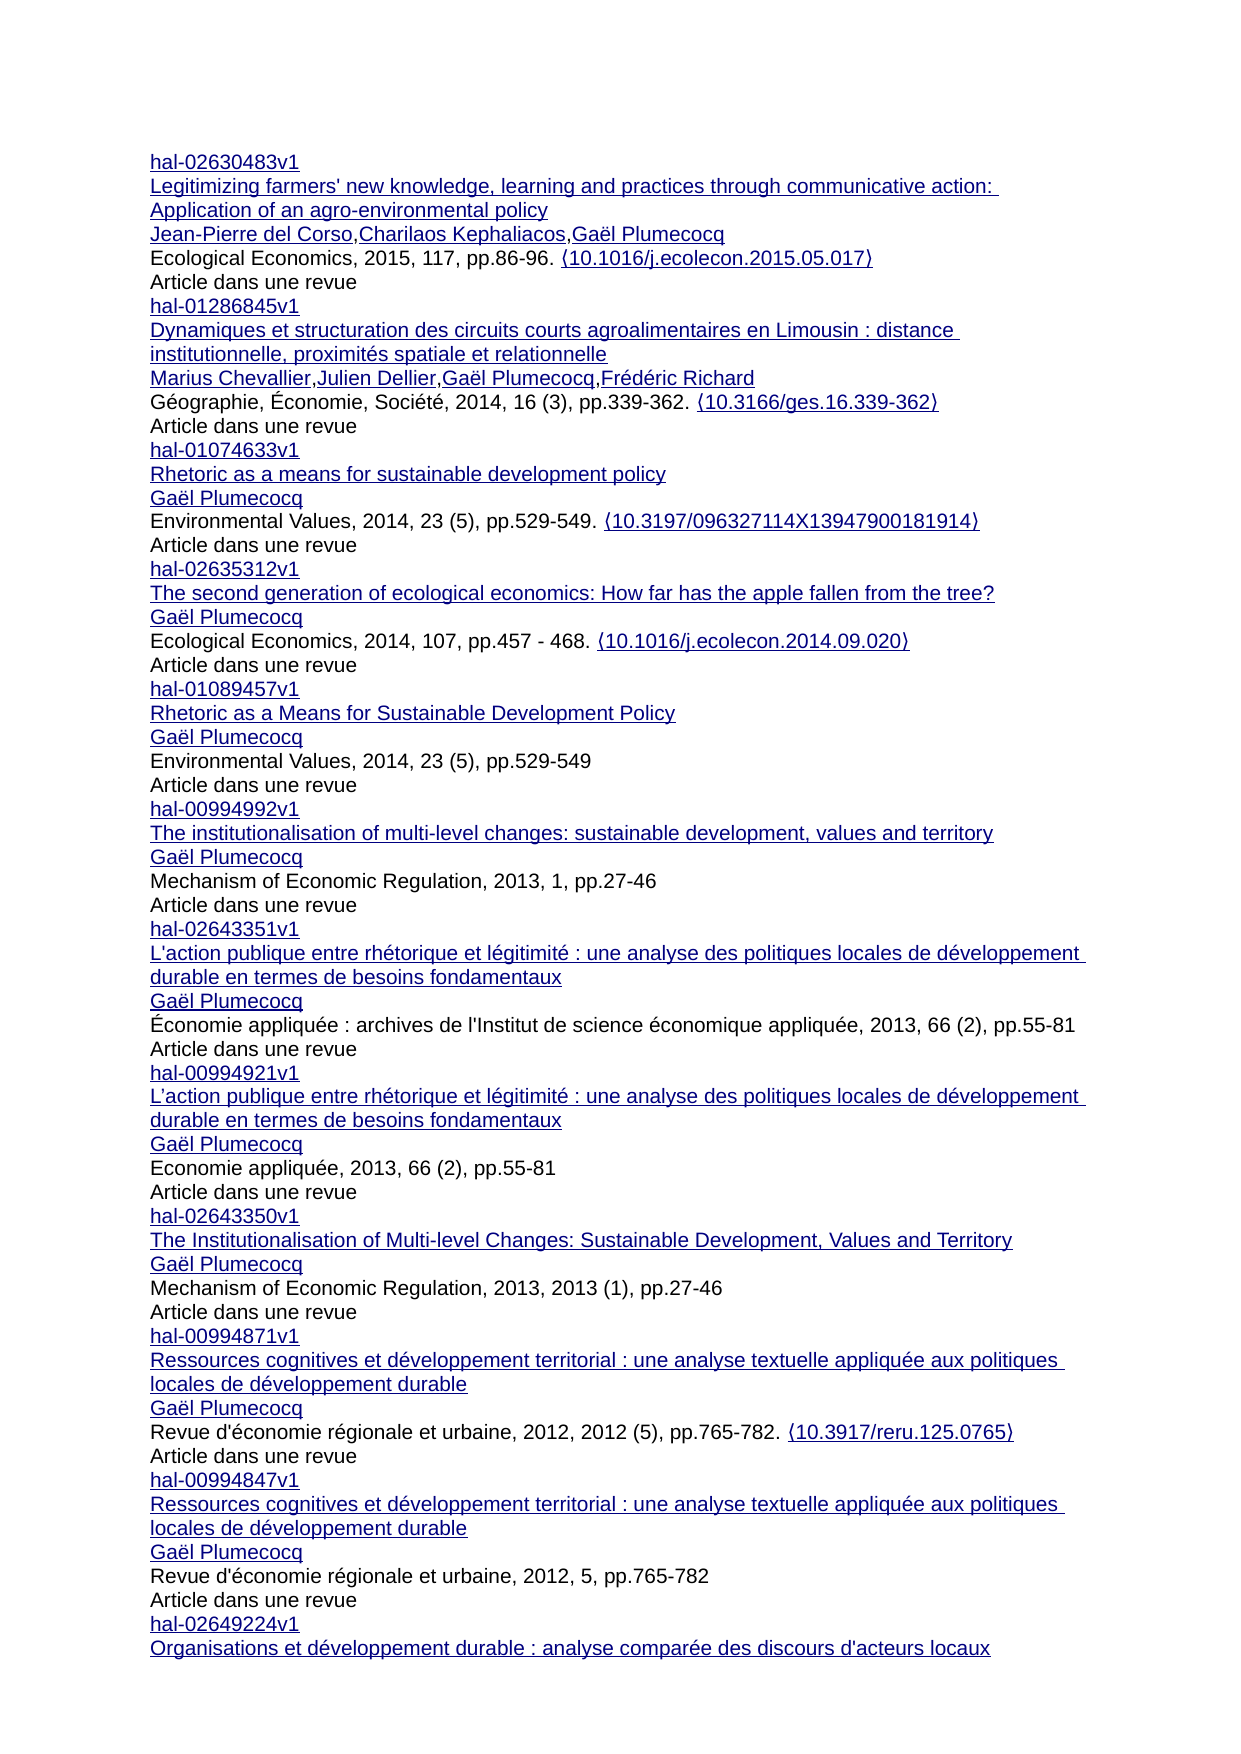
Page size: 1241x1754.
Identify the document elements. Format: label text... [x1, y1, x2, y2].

table_cell Ressources cognitives et développement territorial : une analyse textuelle appliquée aux politiques locales de développement durable Gaël Plumecocq Revue d'économie régionale et urbaine, 2012, 2012 (5), pp.765-782. ⟨10.3917/reru.125.0765⟩ Article dans une revue hal-00994847v1 [150, 1348, 1090, 1492]
table_cell Organisations et développement durable : analyse comparée des discours d'acteurs locaux [150, 1635, 1090, 1659]
table_cell L'action publique entre rhétorique et légitimité : une analyse des politiques locales de développement durable en termes de besoins fondamentaux Gaël Plumecocq Économie appliquée : archives de l'Institut de science économique appliquée, 2013, 66 (2), pp.55-81 Article dans une revue hal-00994921v1 [150, 941, 1090, 1084]
table_cell The Institutionalisation of Multi-level Changes: Sustainable Development, Values and Territory Gaël Plumecocq Mechanism of Economic Regulation, 2013, 2013 (1), pp.27-46 Article dans une revue hal-00994871v1 [150, 1228, 1090, 1348]
table_cell Rhetoric as a means for sustainable development policy Gaël Plumecocq Environmental Values, 2014, 23 (5), pp.529-549. ⟨10.3197/096327114X13947900181914⟩ Article dans une revue hal-02635312v1 [150, 461, 1090, 581]
table_cell The second generation of ecological economics: How far has the apple fallen from the tree? Gaël Plumecocq Ecological Economics, 2014, 107, pp.457 - 468. ⟨10.1016/j.ecolecon.2014.09.020⟩ Article dans une revue hal-01089457v1 [150, 581, 1090, 701]
table_cell Legitimizing farmers' new knowledge, learning and practices through communicative action: Application of an agro-environmental policy Jean-Pierre del Corso,Charilaos Kephaliacos,Gaël Plumecocq Ecological Economics, 2015, 117, pp.86-96. ⟨10.1016/j.ecolecon.2015.05.017⟩ Article dans une revue hal-01286845v1 [150, 174, 1090, 318]
table_cell Rhetoric as a Means for Sustainable Development Policy Gaël Plumecocq Environmental Values, 2014, 23 (5), pp.529-549 Article dans une revue hal-00994992v1 [150, 701, 1090, 821]
table_cell Dynamiques et structuration des circuits courts agroalimentaires en Limousin : distance institutionnelle, proximités spatiale et relationnelle Marius Chevallier,Julien Dellier,Gaël Plumecocq,Frédéric Richard Géographie, Économie, Société, 2014, 16 (3), pp.339-362. ⟨10.3166/ges.16.339-362⟩ Article dans une revue hal-01074633v1 [150, 318, 1090, 461]
table_cell Ressources cognitives et développement territorial : une analyse textuelle appliquée aux politiques locales de développement durable Gaël Plumecocq Revue d'économie régionale et urbaine, 2012, 5, pp.765-782 Article dans une revue hal-02649224v1 [150, 1492, 1090, 1635]
table_cell hal-02630483v1 [150, 150, 1090, 174]
table_cell L’action publique entre rhétorique et légitimité : une analyse des politiques locales de développement durable en termes de besoins fondamentaux Gaël Plumecocq Economie appliquée, 2013, 66 (2), pp.55-81 Article dans une revue hal-02643350v1 [150, 1084, 1090, 1228]
table_cell The institutionalisation of multi-level changes: sustainable development, values and territory Gaël Plumecocq Mechanism of Economic Regulation, 2013, 1, pp.27-46 Article dans une revue hal-02643351v1 [150, 821, 1090, 941]
